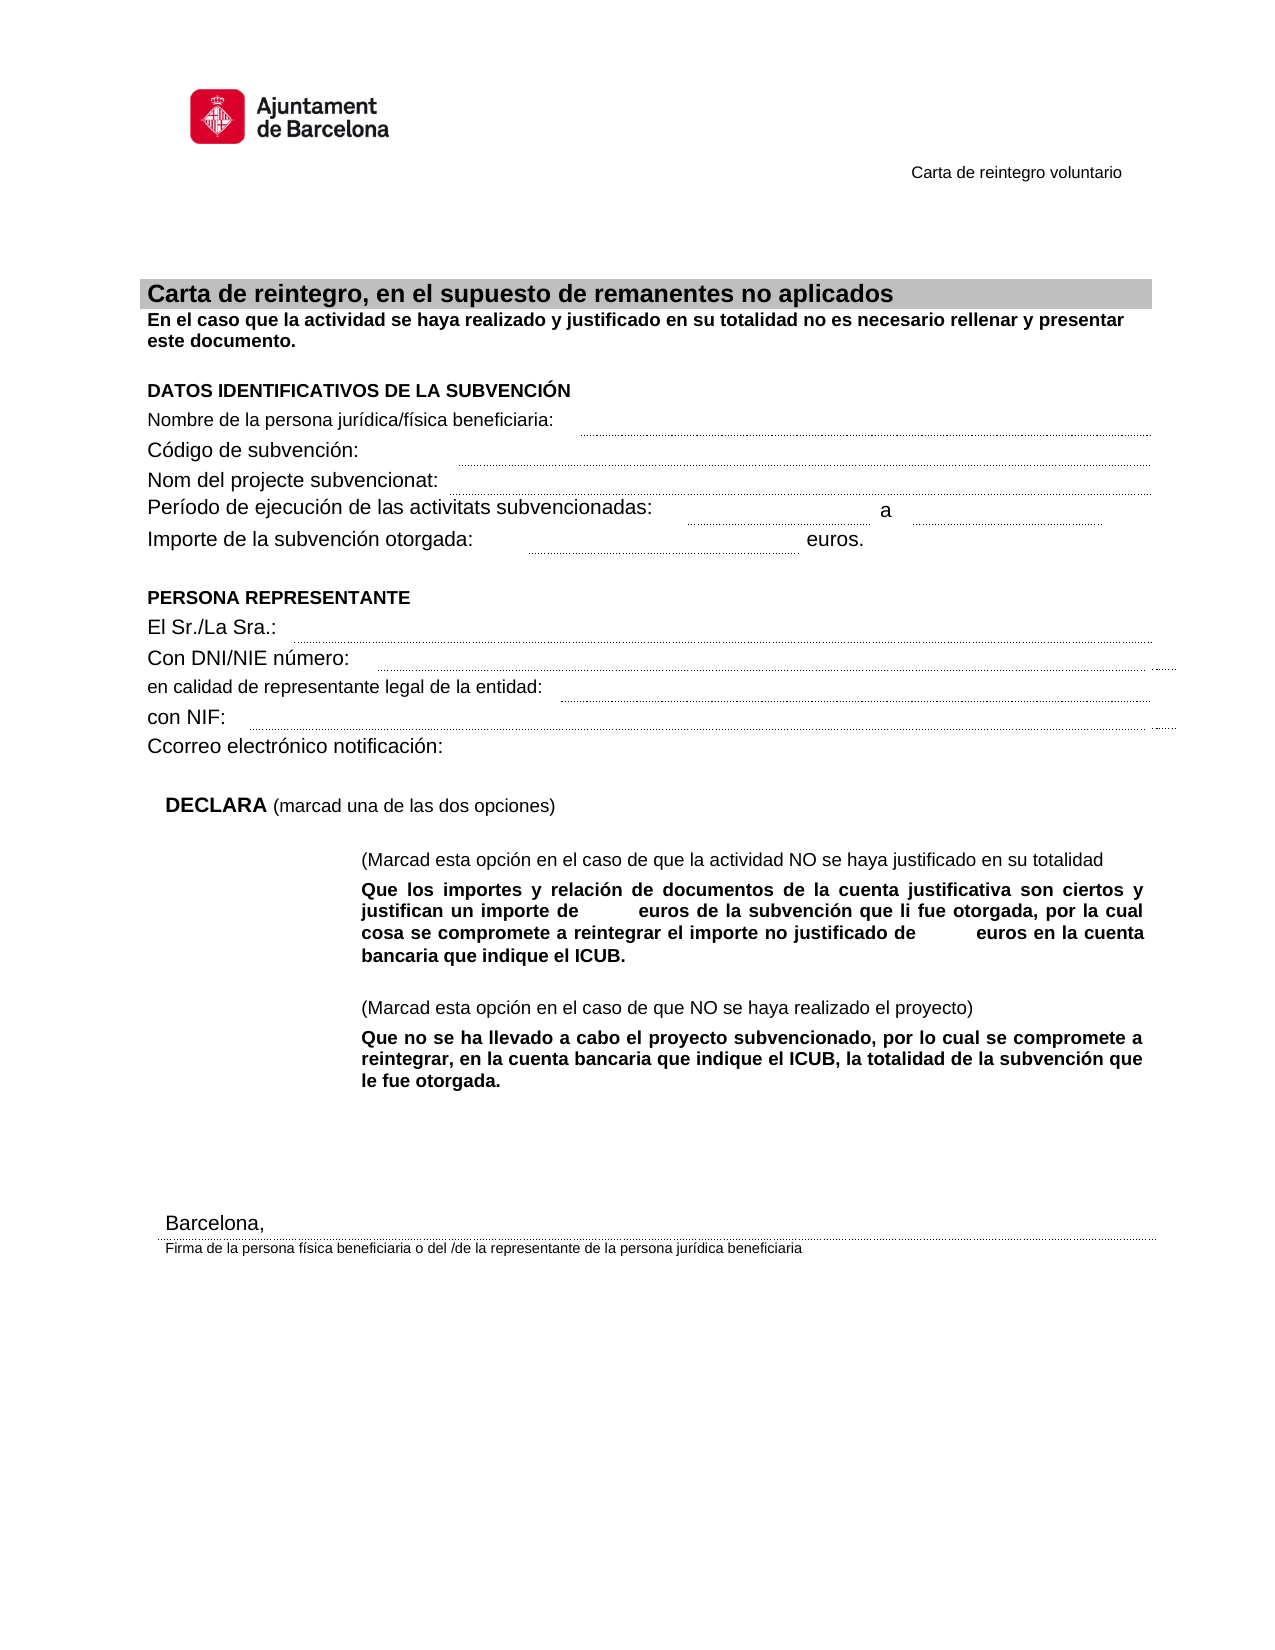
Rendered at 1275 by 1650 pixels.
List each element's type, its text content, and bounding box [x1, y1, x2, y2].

table_cell [688, 1180, 799, 1209]
table_cell [1015, 1180, 1152, 1209]
table_cell [140, 1150, 158, 1180]
table_cell [1152, 731, 1157, 760]
table_cell [799, 967, 963, 997]
table_cell [1015, 820, 1152, 849]
table_cell [1157, 760, 1176, 790]
table_cell [1157, 405, 1176, 435]
table_cell [688, 967, 799, 997]
table_cell [140, 997, 158, 1026]
table_cell El Sr./La Sra.: [140, 613, 294, 642]
table_cell [1152, 494, 1157, 524]
table_cell [354, 1150, 688, 1180]
table_cell [158, 1091, 354, 1121]
table_cell Período de ejecución de las activitats subvencionadas: [140, 494, 688, 524]
table_cell [1152, 583, 1157, 612]
table_cell [688, 820, 799, 849]
table_cell DECLARA (marcad una de las dos opciones) [158, 790, 1152, 819]
table_cell PERSONA REPRESENTANTE [140, 583, 1152, 612]
table_cell Con DNI/NIE número: [140, 642, 369, 672]
table_cell a [873, 494, 913, 524]
table_cell [1152, 849, 1157, 879]
table_cell [1157, 1210, 1176, 1239]
table_cell Código de subvención: [140, 435, 458, 464]
table_cell [1015, 1121, 1152, 1150]
table_cell [1157, 435, 1176, 464]
table_cell [963, 1091, 1015, 1121]
table_cell [1152, 309, 1157, 376]
table_cell [140, 1210, 158, 1239]
table_cell [1157, 524, 1176, 553]
table_cell [963, 1150, 1015, 1180]
table_cell [1157, 376, 1176, 405]
table_cell [1152, 701, 1157, 731]
table_cell [1152, 613, 1157, 642]
table_cell [1157, 553, 1176, 583]
table_cell [1157, 1239, 1176, 1276]
table_cell [1015, 1150, 1152, 1180]
table_cell [1157, 642, 1176, 672]
table_cell [1152, 790, 1157, 819]
table_cell con NIF: [140, 701, 241, 731]
table_cell [1157, 967, 1176, 997]
table_cell [1157, 997, 1176, 1026]
table_cell DATOS IDENTIFICATIVOS DE LA SUBVENCIÓN [140, 376, 1152, 405]
table_cell [1157, 494, 1176, 524]
table_cell [140, 820, 158, 849]
table_header [1152, 279, 1157, 309]
table_cell [963, 967, 1015, 997]
table_cell [1152, 1150, 1157, 1180]
table_cell [1157, 1091, 1176, 1121]
table_cell [799, 1121, 963, 1150]
table_cell [140, 1091, 158, 1121]
table_cell [354, 1121, 688, 1150]
table_cell [1152, 376, 1157, 405]
table_cell Nombre de la persona jurídica/física beneficiaria: [140, 405, 581, 435]
table_cell [140, 553, 1152, 583]
picture [190, 89, 389, 144]
table_cell [140, 1026, 158, 1091]
table_cell Que los importes y relación de documentos de la cuenta justificativa son ciertos y justifican un importe de euros de la subvención que li fue otorgada, por la cual cosa se compromete a reintegrar el importe no justificado de euros en la cuenta bancaria que indique el ICUB. [354, 879, 1152, 967]
table_cell [241, 701, 1152, 731]
table_cell [1152, 642, 1157, 672]
table_cell [450, 465, 1152, 494]
table_cell [1015, 1091, 1152, 1121]
table_cell [688, 494, 872, 524]
table_cell [140, 1239, 158, 1276]
table_cell [529, 524, 799, 553]
table_cell [1157, 583, 1176, 612]
table_cell Barcelona, [158, 1210, 1157, 1239]
table_cell [140, 849, 158, 879]
table_cell [140, 879, 158, 967]
table_cell [140, 1121, 158, 1150]
table_cell [1157, 309, 1176, 376]
table_cell [1152, 967, 1157, 997]
table_cell [561, 672, 1152, 701]
table_cell [799, 1091, 963, 1121]
table_cell [963, 1180, 1015, 1209]
table_cell en calidad de representante legal de la entidad: [140, 672, 561, 701]
table_cell [140, 1180, 158, 1209]
table_cell [1152, 524, 1157, 553]
table_cell [158, 849, 354, 967]
table_cell (Marcad esta opción en el caso de que la actividad NO se haya justificado en su totalidad [354, 849, 1152, 879]
table_cell Ccorreo electrónico notificación: [140, 731, 1152, 760]
table_cell [354, 1180, 688, 1209]
table_cell [1152, 879, 1157, 967]
table_cell [294, 613, 1152, 642]
table_cell [1157, 701, 1176, 731]
table_cell [158, 997, 354, 1091]
table_cell [158, 1121, 354, 1150]
table_cell [158, 820, 354, 849]
table_cell [1152, 465, 1157, 494]
table_cell [688, 1121, 799, 1150]
table_cell [1157, 849, 1176, 879]
table_cell [688, 1091, 799, 1121]
table_cell [354, 1091, 688, 1121]
table_cell [1152, 997, 1157, 1026]
table_cell [1157, 465, 1176, 494]
table_cell [1157, 1150, 1176, 1180]
table_cell [1015, 967, 1152, 997]
table_cell [1152, 553, 1157, 583]
table_cell [963, 820, 1015, 849]
table_cell [459, 435, 1152, 464]
table_cell [158, 967, 354, 997]
table_cell [1157, 672, 1176, 701]
table_cell [1152, 1180, 1157, 1209]
table_cell [1152, 820, 1157, 849]
table_cell (Marcad esta opción en el caso de que NO se haya realizado el proyecto) [354, 997, 1152, 1026]
table_cell [1157, 820, 1176, 849]
table_cell [1152, 1121, 1157, 1150]
table_cell [1157, 879, 1176, 967]
table_cell En el caso que la actividad se haya realizado y justificado en su totalidad no es necesario rellenar y presentar este documento. [140, 309, 1152, 376]
table_header [1157, 279, 1176, 309]
table_cell [799, 1180, 963, 1209]
table_cell [1157, 790, 1176, 819]
table_cell [913, 494, 1102, 524]
table_cell [1152, 435, 1157, 464]
table_cell [158, 1150, 354, 1180]
table_cell [963, 1121, 1015, 1150]
table_cell [1102, 494, 1152, 524]
table_cell [799, 820, 963, 849]
table_cell [1157, 1180, 1176, 1209]
table_cell [369, 642, 1152, 672]
table_cell euros. [799, 524, 1152, 553]
table_cell [140, 967, 158, 997]
table_cell [1157, 613, 1176, 642]
table_cell [1152, 1026, 1157, 1091]
table_cell [799, 1150, 963, 1180]
table_cell Que no se ha llevado a cabo el proyecto subvencionado, por lo cual se compromete a reintegrar, en la cuenta bancaria que indique el ICUB, la totalidad de la subvención que le fue otorgada. [354, 1026, 1152, 1091]
table_cell [1152, 760, 1157, 790]
table_cell [1152, 672, 1157, 701]
table_cell [354, 820, 688, 849]
table_cell [1157, 731, 1176, 760]
table_cell [581, 405, 1152, 435]
table_cell [1152, 1091, 1157, 1121]
table_cell Importe de la subvención otorgada: [140, 524, 529, 553]
table_cell [1152, 405, 1157, 435]
table_cell [140, 790, 158, 819]
table_header Carta de reintegro, en el supuesto de remanentes no aplicados [140, 279, 1152, 309]
table_cell [1157, 1026, 1176, 1091]
table_cell [688, 1150, 799, 1180]
table_cell Nom del projecte subvencionat: [140, 465, 450, 494]
table_cell [158, 1180, 354, 1209]
table_cell [1157, 1121, 1176, 1150]
table_cell [354, 967, 688, 997]
table_cell [140, 760, 1152, 790]
table_cell Firma de la persona física beneficiaria o del /de la representante de la persona jurídica beneficiaria [158, 1239, 1157, 1276]
